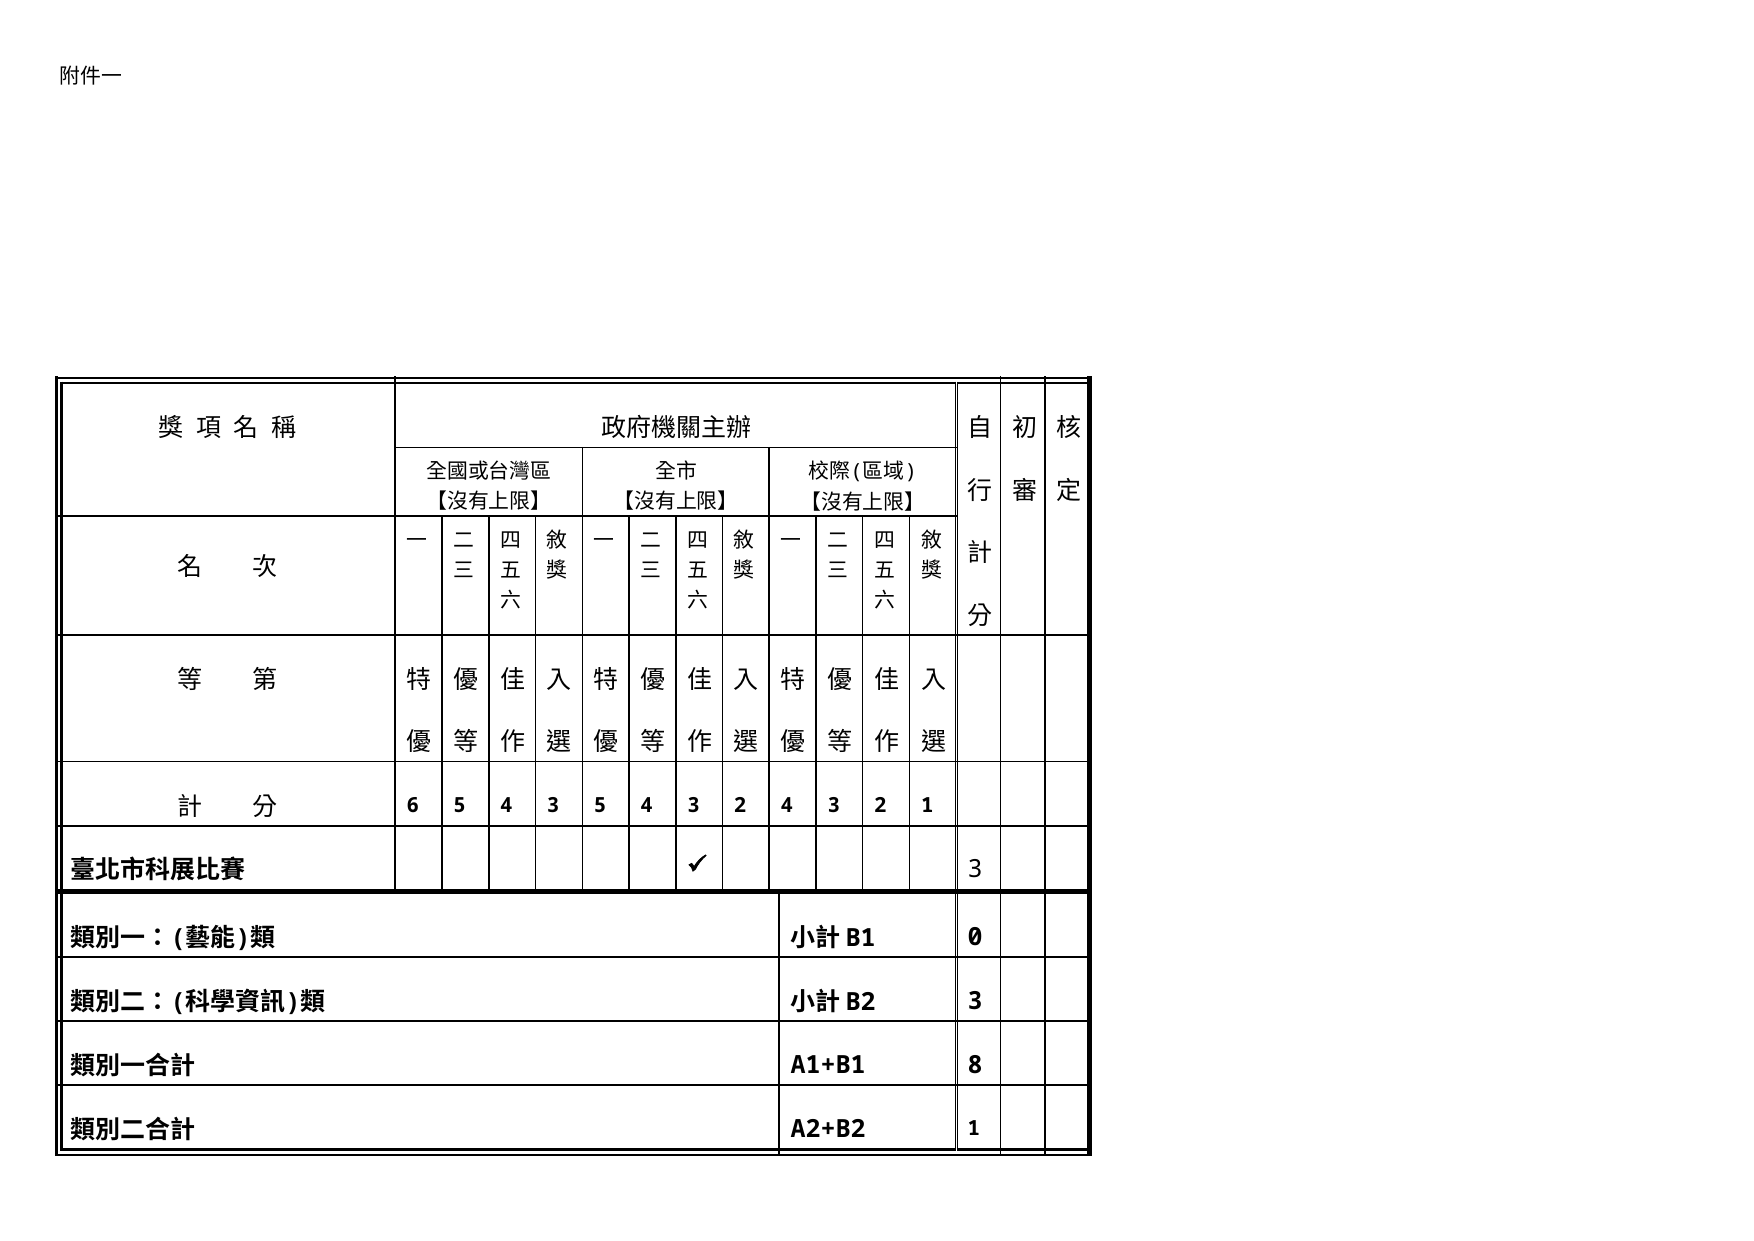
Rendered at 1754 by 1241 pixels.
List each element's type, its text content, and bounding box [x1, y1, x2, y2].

table_cell [863, 827, 909, 889]
table_cell 四五六 [863, 517, 909, 634]
table_cell [1001, 636, 1044, 761]
table_cell [1001, 894, 1044, 956]
table_cell [1046, 827, 1087, 889]
table_cell 入選 [536, 636, 582, 761]
table_cell [1001, 762, 1044, 825]
table_cell 臺北市科展比賽 [63, 827, 394, 889]
table_cell A2+B2 [780, 1086, 955, 1148]
table_cell 佳作 [863, 636, 909, 761]
table_cell [536, 827, 582, 889]
table_cell 類別一：(藝能)類 [63, 894, 778, 956]
table_cell 入選 [723, 636, 768, 761]
table_header 政府機關主辦 [396, 384, 955, 447]
table_cell 2 [723, 762, 768, 825]
table_cell 入選 [910, 636, 955, 761]
table_cell 3 [958, 958, 1000, 1020]
table_cell 敘獎 [723, 517, 768, 634]
table_cell 5 [583, 762, 628, 825]
table_cell 二三 [630, 517, 675, 634]
table_header 獎 項 名 稱 [59, 379, 394, 515]
table_cell  [677, 827, 722, 889]
table_cell 小計B2 [780, 958, 955, 1020]
table_cell 全市 【沒有上限】 [583, 448, 768, 515]
table_header 核定 [1046, 384, 1087, 634]
table_cell 全國或台灣區 【沒有上限】 [396, 448, 582, 515]
table_cell 0 [958, 894, 1000, 956]
table_cell [910, 827, 955, 889]
table_cell 3 [536, 762, 582, 825]
table_cell [1001, 1022, 1044, 1084]
table_cell 類別二合計 [63, 1086, 778, 1148]
table_cell [1046, 1022, 1087, 1084]
table_cell [443, 827, 488, 889]
table_cell [1001, 827, 1044, 889]
table_cell 優等 [443, 636, 488, 761]
table_cell 4 [490, 762, 535, 825]
table_cell 四五六 [490, 517, 535, 634]
table_cell [490, 827, 535, 889]
table_cell 8 [958, 1022, 1000, 1084]
table_cell 敘獎 [536, 517, 582, 634]
table_cell 優等 [817, 636, 862, 761]
table_cell 4 [630, 762, 675, 825]
table_cell 一 [583, 517, 628, 634]
table_cell 一 [396, 517, 441, 634]
table_cell 6 [396, 762, 441, 825]
table_cell 小計B1 [780, 894, 955, 956]
table_header 初審 [1001, 384, 1044, 634]
table_cell [958, 636, 1000, 761]
table_cell 特優 [770, 636, 815, 761]
table_cell 特優 [396, 636, 441, 761]
table_cell 特優 [583, 636, 628, 761]
table_cell [958, 762, 1000, 825]
table_cell 二三 [817, 517, 862, 634]
table_cell 名 次 [63, 517, 394, 634]
table_cell 1 [958, 1086, 1000, 1148]
table_cell 二三 [443, 517, 488, 634]
table_cell [1046, 894, 1087, 956]
table_cell [1001, 958, 1044, 1020]
table_cell [817, 827, 862, 889]
table_cell 3 [958, 827, 1000, 889]
table_cell 四五六 [677, 517, 722, 634]
table_cell 4 [770, 762, 815, 825]
table_cell [1001, 1086, 1044, 1148]
table_cell [1046, 1086, 1087, 1148]
table_cell [770, 827, 815, 889]
table_header 自行計分 [958, 384, 1000, 634]
table_cell 5 [443, 762, 488, 825]
table_cell 計 分 [63, 762, 394, 825]
table_cell [723, 827, 768, 889]
table_cell [1046, 958, 1087, 1020]
table_cell 校際(區域) 【沒有上限】 [770, 448, 955, 515]
table_cell [1046, 636, 1087, 761]
table_cell A1+B1 [780, 1022, 955, 1084]
table_cell 敘獎 [910, 517, 955, 634]
table_cell 優等 [630, 636, 675, 761]
table_cell 2 [863, 762, 909, 825]
table_cell [1046, 762, 1087, 825]
table_cell [583, 827, 628, 889]
table_cell 佳作 [490, 636, 535, 761]
table_cell 類別一合計 [63, 1022, 778, 1084]
table_cell 類別二：(科學資訊)類 [63, 958, 778, 1020]
table_cell 等 第 [63, 636, 394, 761]
table_cell 3 [677, 762, 722, 825]
table_cell 佳作 [677, 636, 722, 761]
table_cell [630, 827, 675, 889]
table_cell [396, 827, 441, 889]
table_cell 3 [817, 762, 862, 825]
table_cell 1 [910, 762, 955, 825]
table_cell 一 [770, 517, 815, 634]
